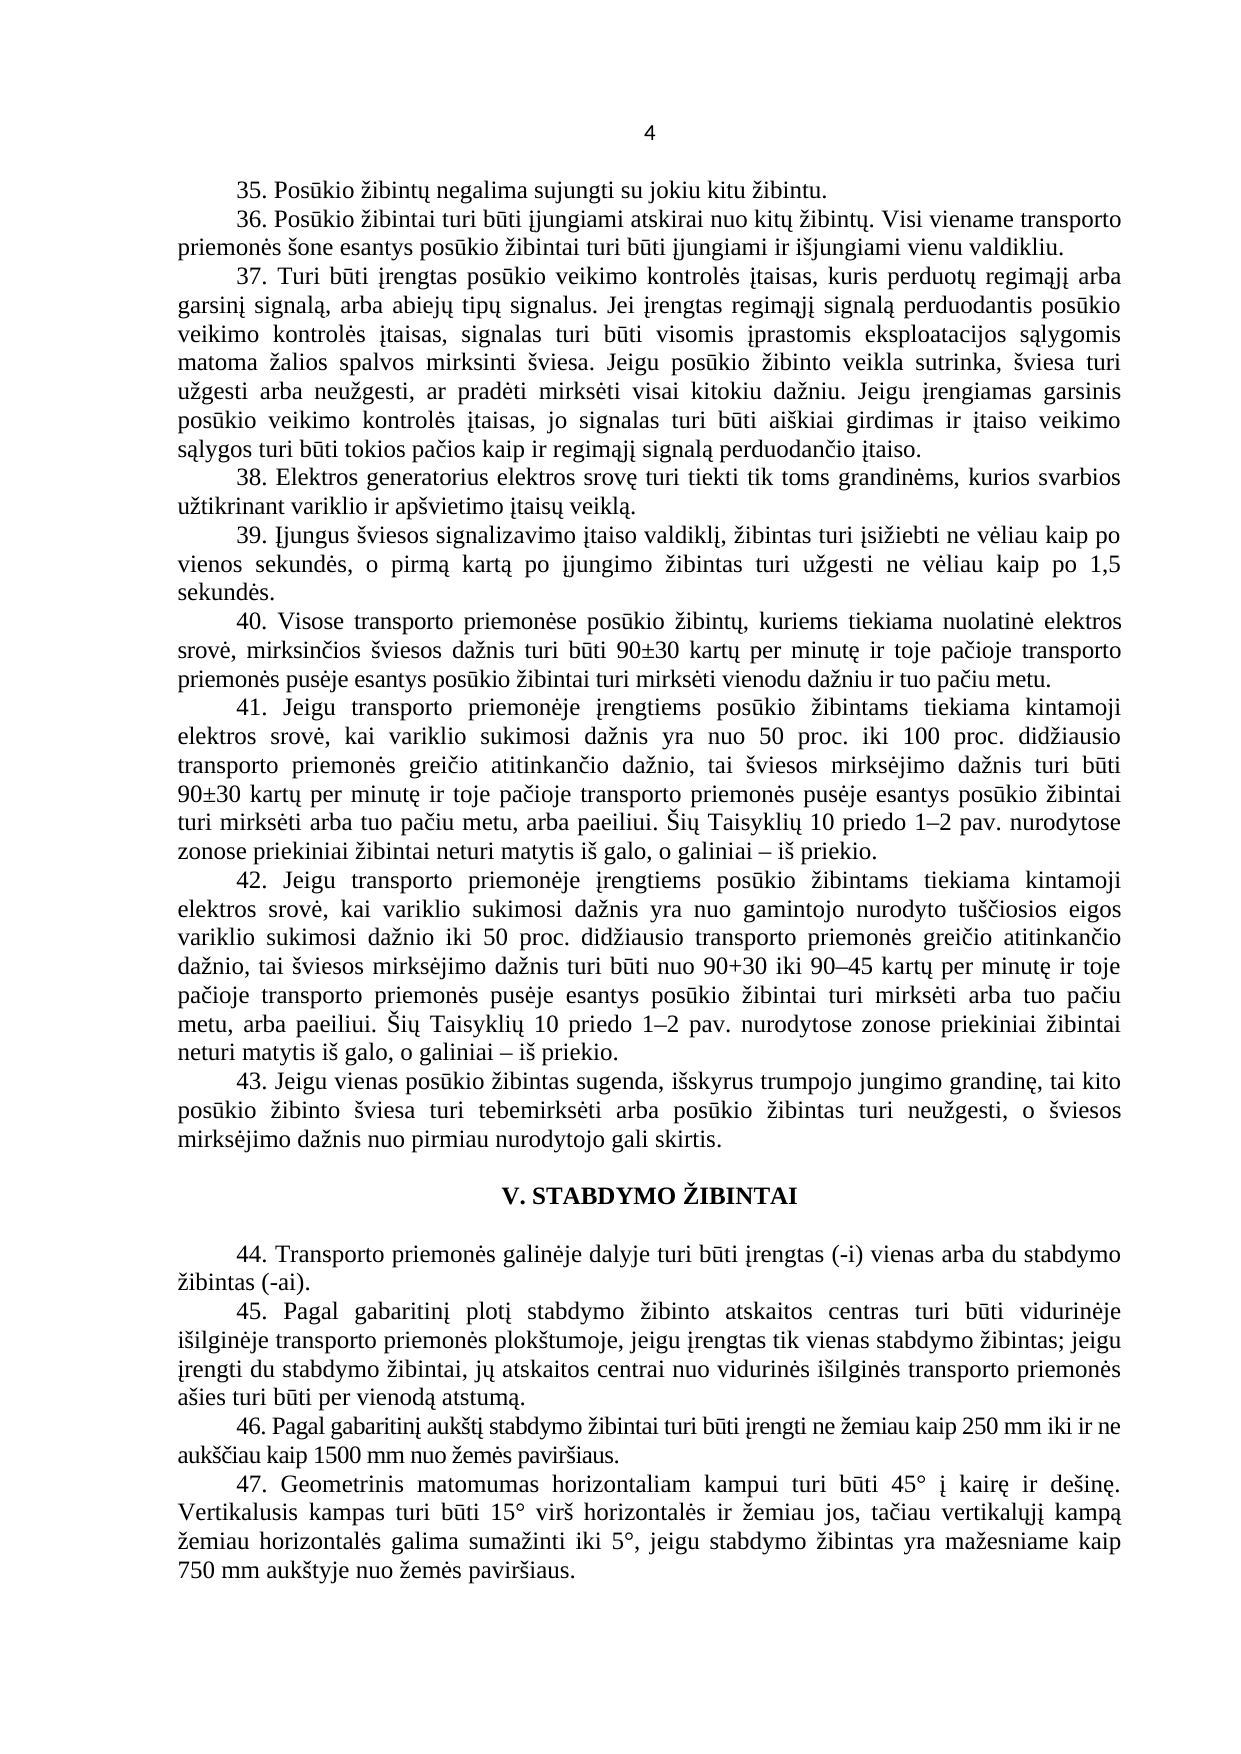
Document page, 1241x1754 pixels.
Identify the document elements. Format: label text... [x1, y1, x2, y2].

text 47. Geometrinis matomumas horizontaliam kampui turi būti 45° į kairę ir dešinę. Vertikalusis kampas turi būti 15° virš horizontalės ir žemiau jos, tačiau vertikalųjį kampą žemiau horizontalės galima sumažinti iki 5°, jeigu stabdymo žibintas yra mažesniame kaip 750 mm aukštyje nuo žemės paviršiaus. [177, 1469, 1122, 1584]
text 43. Jeigu vienas posūkio žibintas sugenda, išskyrus trumpojo jungimo grandinę, tai kito posūkio žibinto šviesa turi tebemirksėti arba posūkio žibintas turi neužgesti, o šviesos mirksėjimo dažnis nuo pirmiau nurodytojo gali skirtis. [177, 1066, 1122, 1152]
text 36. Posūkio žibintai turi būti įjungiami atskirai nuo kitų žibintų. Visi viename transporto priemonės šone esantys posūkio žibintai turi būti įjungiami ir išjungiami vienu valdikliu. [177, 204, 1122, 261]
text 38. Elektros generatorius elektros srovę turi tiekti tik toms grandinėms, kurios svarbios užtikrinant variklio ir apšvietimo įtaisų veiklą. [177, 462, 1122, 520]
text 42. Jeigu transporto priemonėje įrengtiems posūkio žibintams tiekiama kintamoji elektros srovė, kai variklio sukimosi dažnis yra nuo gamintojo nurodyto tuščiosios eigos variklio sukimosi dažnio iki 50 proc. didžiausio transporto priemonės greičio atitinkančio dažnio, tai šviesos mirksėjimo dažnis turi būti nuo 90+30 iki 90–45 kartų per minutę ir toje pačioje transporto priemonės pusėje esantys posūkio žibintai turi mirksėti arba tuo pačiu metu, arba paeiliui. Šių Taisyklių 10 priedo 1–2 pav. nurodytose zonose priekiniai žibintai neturi matytis iš galo, o galiniai – iš priekio. [177, 865, 1122, 1066]
text V. Stabdymo žibintai [177, 1181, 1122, 1210]
text 39. Įjungus šviesos signalizavimo įtaiso valdiklį, žibintas turi įsižiebti ne vėliau kaip po vienos sekundės, o pirmą kartą po įjungimo žibintas turi užgesti ne vėliau kaip po 1,5 sekundės. [177, 520, 1122, 606]
text 44. Transporto priemonės galinėje dalyje turi būti įrengtas (-i) vienas arba du stabdymo žibintas (-ai). [177, 1239, 1122, 1296]
text 40. Visose transporto priemonėse posūkio žibintų, kuriems tiekiama nuolatinė elektros srovė, mirksinčios šviesos dažnis turi būti 90±30 kartų per minutę ir toje pačioje transporto priemonės pusėje esantys posūkio žibintai turi mirksėti vienodu dažniu ir tuo pačiu metu. [177, 606, 1122, 692]
text 37. Turi būti įrengtas posūkio veikimo kontrolės įtaisas, kuris perduotų regimąjį arba garsinį signalą, arba abiejų tipų signalus. Jei įrengtas regimąjį signalą perduodantis posūkio veikimo kontrolės įtaisas, signalas turi būti visomis įprastomis eksploatacijos sąlygomis matoma žalios spalvos mirksinti šviesa. Jeigu posūkio žibinto veikla sutrinka, šviesa turi užgesti arba neužgesti, ar pradėti mirksėti visai kitokiu dažniu. Jeigu įrengiamas garsinis posūkio veikimo kontrolės įtaisas, jo signalas turi būti aiškiai girdimas ir įtaiso veikimo sąlygos turi būti tokios pačios kaip ir regimąjį signalą perduodančio įtaiso. [177, 261, 1122, 462]
text 45. Pagal gabaritinį plotį stabdymo žibinto atskaitos centras turi būti vidurinėje išilginėje transporto priemonės plokštumoje, jeigu įrengtas tik vienas stabdymo žibintas; jeigu įrengti du stabdymo žibintai, jų atskaitos centrai nuo vidurinės išilginės transporto priemonės ašies turi būti per vienodą atstumą. [177, 1296, 1122, 1411]
text 35. Posūkio žibintų negalima sujungti su jokiu kitu žibintu. [177, 175, 1122, 204]
text 46. Pagal gabaritinį aukštį stabdymo žibintai turi būti įrengti ne žemiau kaip 250 mm iki ir ne aukščiau kaip 1500 mm nuo žemės paviršiaus. [177, 1411, 1122, 1469]
text 41. Jeigu transporto priemonėje įrengtiems posūkio žibintams tiekiama kintamoji elektros srovė, kai variklio sukimosi dažnis yra nuo 50 proc. iki 100 proc. didžiausio transporto priemonės greičio atitinkančio dažnio, tai šviesos mirksėjimo dažnis turi būti 90±30 kartų per minutę ir toje pačioje transporto priemonės pusėje esantys posūkio žibintai turi mirksėti arba tuo pačiu metu, arba paeiliui. Šių Taisyklių 10 priedo 1–2 pav. nurodytose zonose priekiniai žibintai neturi matytis iš galo, o galiniai – iš priekio. [177, 692, 1122, 865]
